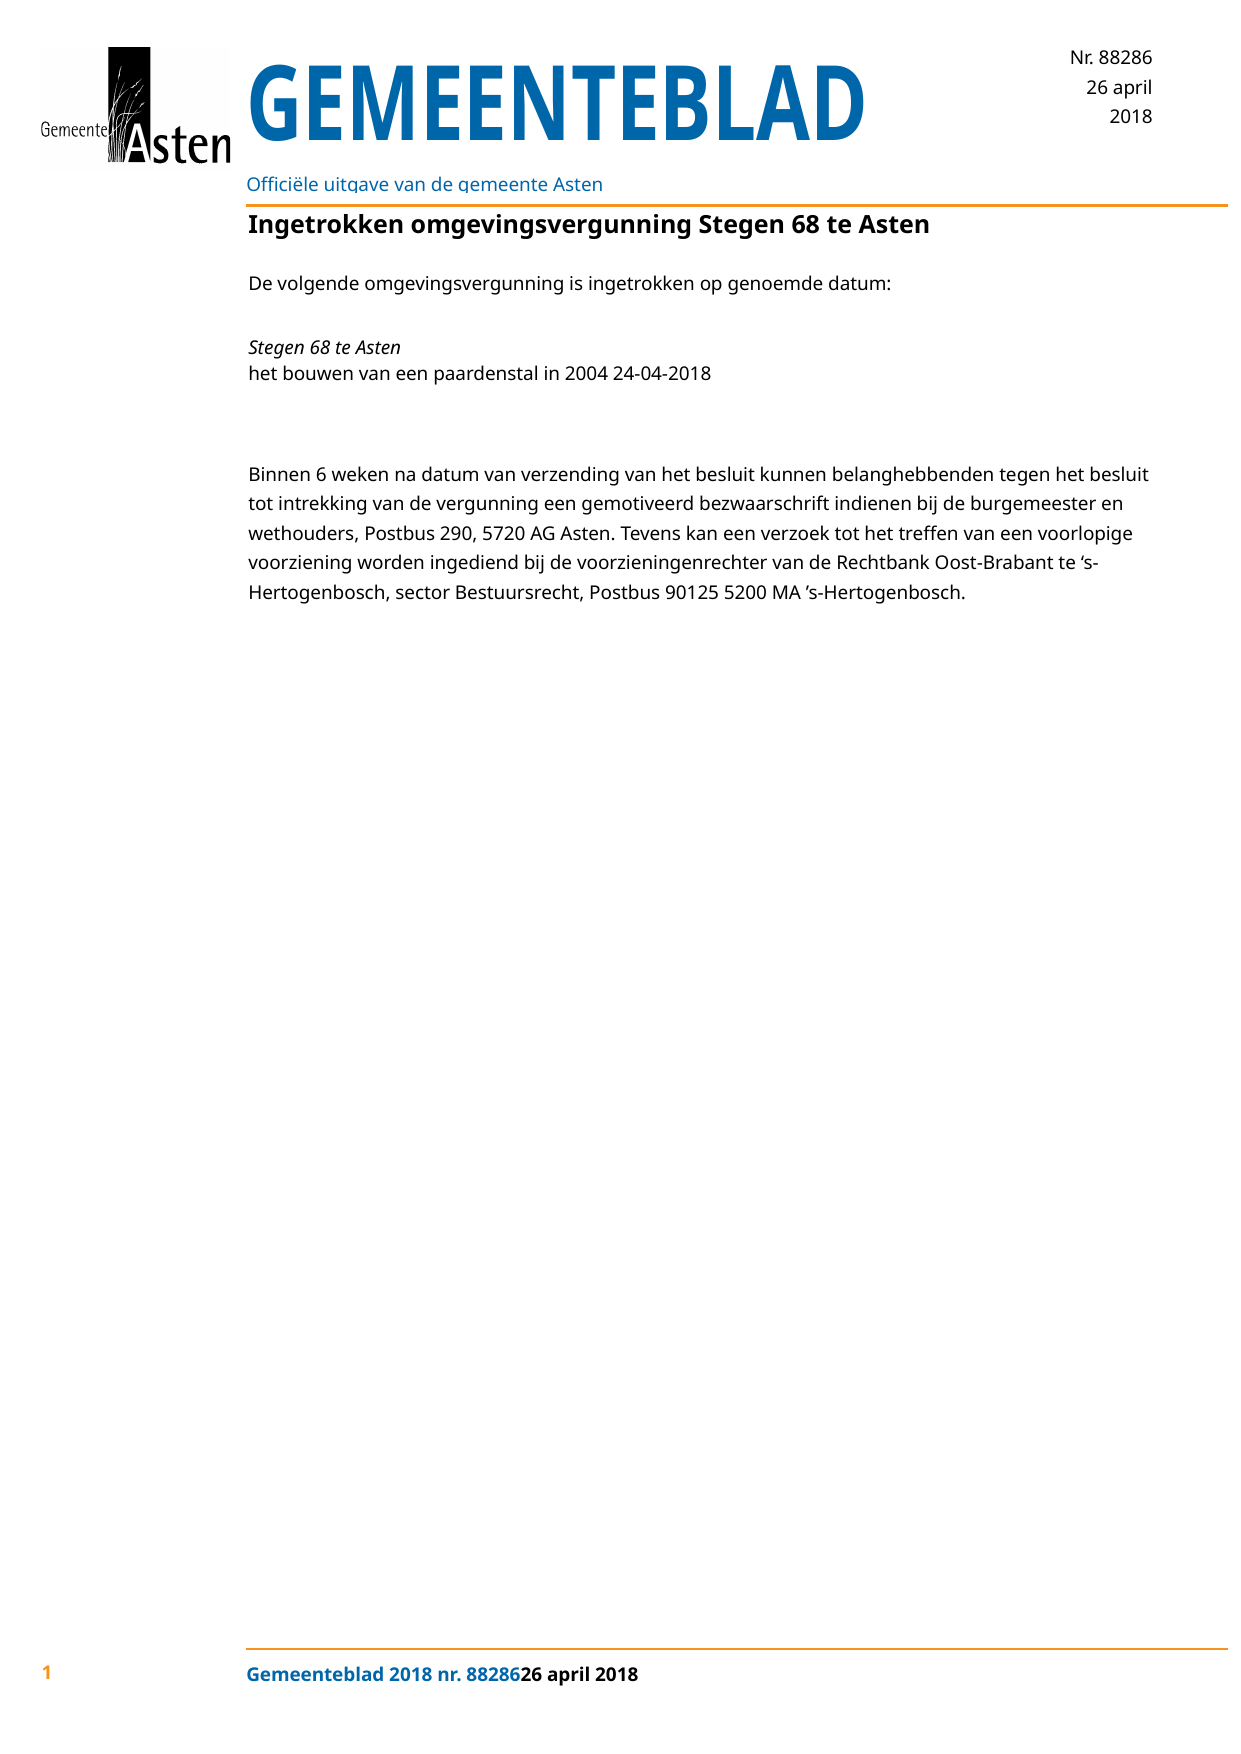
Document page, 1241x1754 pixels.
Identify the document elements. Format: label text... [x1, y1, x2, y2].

text Ingetrokken omgevingsvergunning Stegen 68 te Asten [248, 207, 1152, 241]
text Binnen 6 weken na datum van verzending van het besluit kunnen belanghebbenden tegen het besluit tot intrekking van de vergunning een gemotiveerd bezwaarschrift indienen bij de burgemeester en wethouders, Postbus 290, 5720 AG Asten. Tevens kan een verzoek tot het treffen van een voorlopige voorziening worden ingediend bij de voorzieningenrechter van de Rechtbank Oost-Brabant te ‘s-Hertogenbosch, sector Bestuursrecht, Postbus 90125 5200 MA ’s-Hertogenbosch. [248, 461, 1152, 605]
picture [41, 47, 231, 172]
text De volgende omgevingsvergunning is ingetrokken op genoemde datum: [248, 270, 1152, 296]
text Stegen 68 te Asten [248, 334, 1152, 360]
text het bouwen van een paardenstal in 2004 24-04-2018 [248, 360, 1152, 386]
